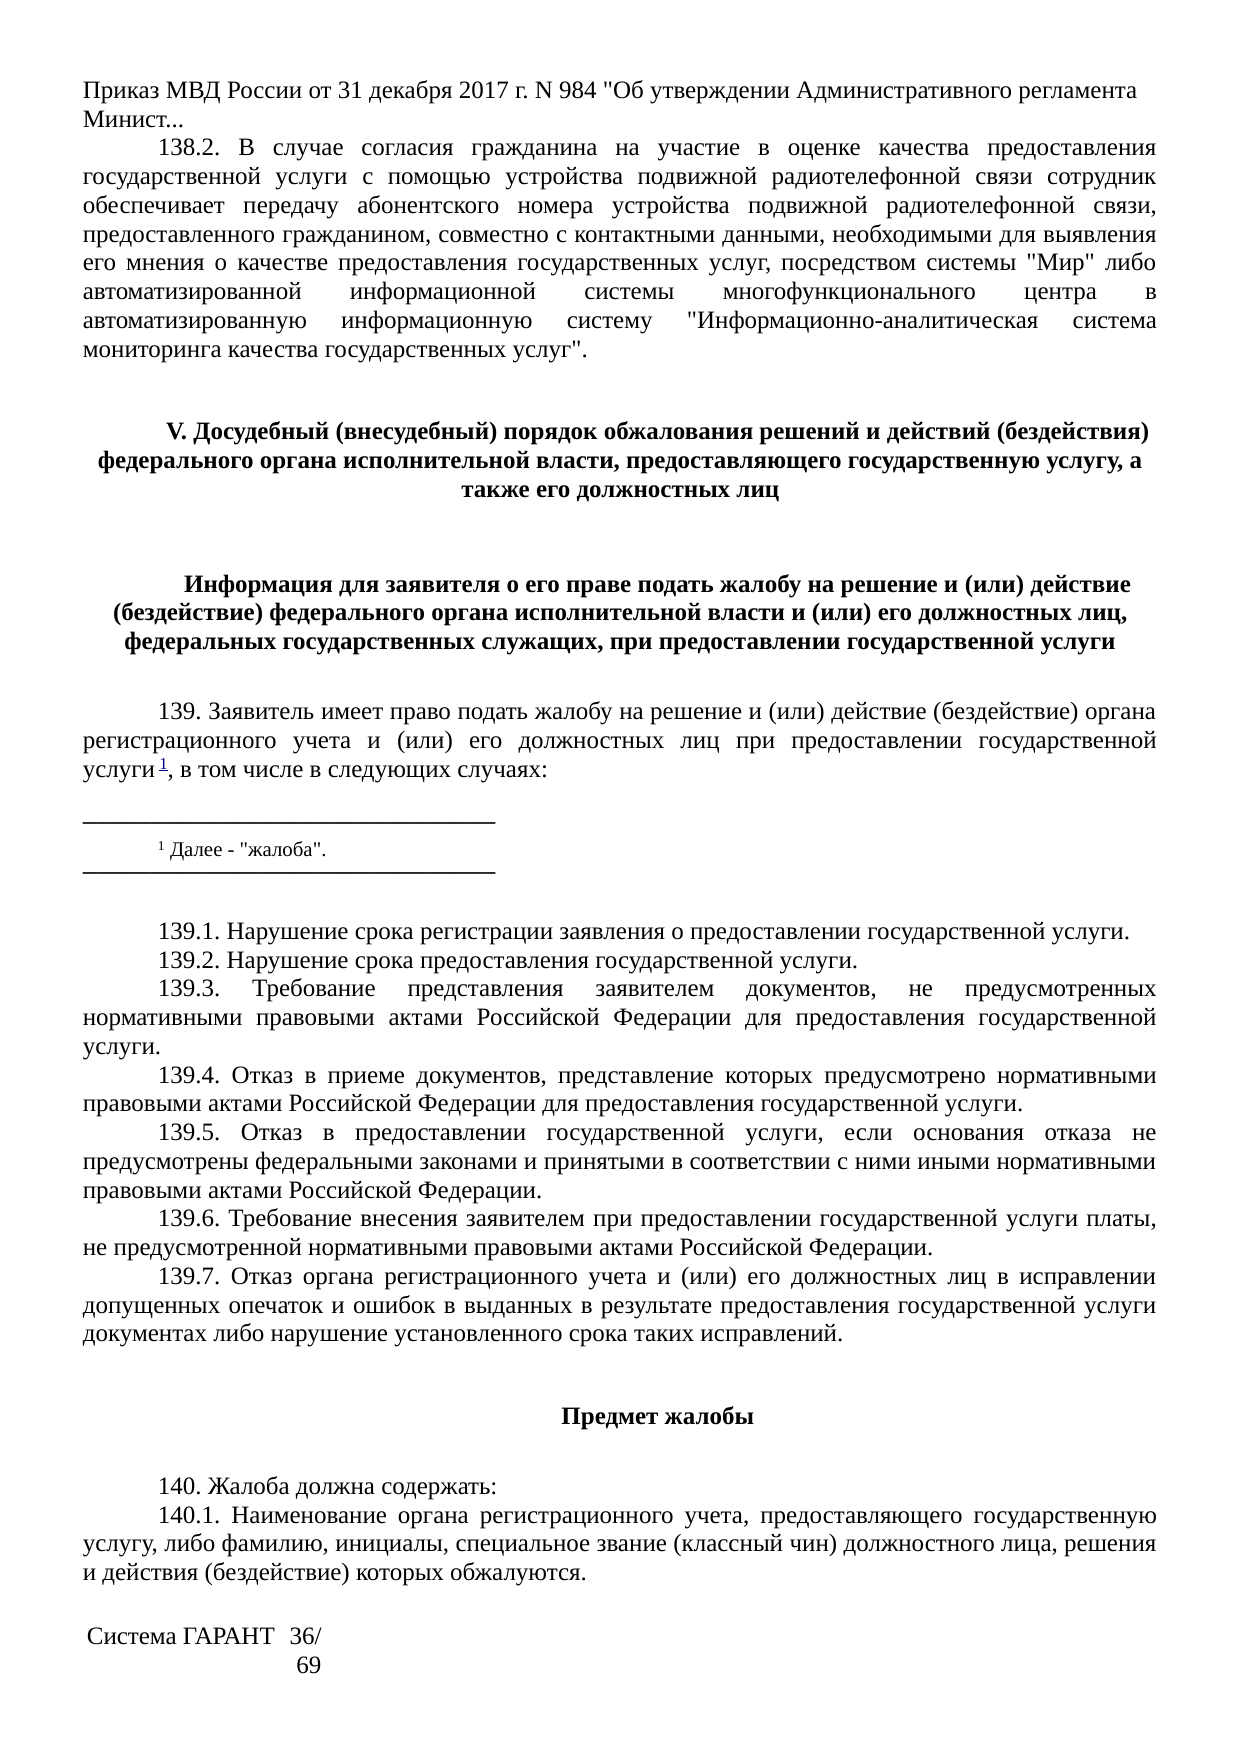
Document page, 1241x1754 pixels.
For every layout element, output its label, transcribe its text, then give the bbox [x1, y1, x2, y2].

text 139. Заявитель имеет право подать жалобу на решение и (или) действие (бездействие) органа регистрационного учета и (или) его должностных лиц при предоставлении государственной услуги 1, в том числе в следующих случаях: [83, 696, 1157, 782]
text 139.4. Отказ в приеме документов, представление которых предусмотрено нормативными правовыми актами Российской Федерации для предоставления государственной услуги. [83, 1060, 1157, 1117]
text 139.1. Нарушение срока регистрации заявления о предоставлении государственной услуги. [83, 916, 1157, 945]
text 138.2. В случае согласия гражданина на участие в оценке качества предоставления государственной услуги с помощью устройства подвижной радиотелефонной связи сотрудник обеспечивает передачу абонентского номера устройства подвижной радиотелефонной связи, предоставленного гражданином, совместно с контактными данными, необходимыми для выявления его мнения о качестве предоставления государственных услуг, посредством системы "Мир" либо автоматизированной информационной системы многофункционального центра в автоматизированную информационную систему "Информационно-аналитическая система мониторинга качества государственных услуг". [83, 132, 1157, 362]
subtitle V. Досудебный (внесудебный) порядок обжалования решений и действий (бездействия) федерального органа исполнительной власти, предоставляющего государственную услугу, а также его должностных лиц [83, 416, 1157, 502]
subtitle Предмет жалобы [83, 1401, 1157, 1430]
text 140. Жалоба должна содержать: [83, 1471, 1157, 1500]
text 139.2. Нарушение срока предоставления государственной услуги. [83, 945, 1157, 973]
text ────────────────────────────── [83, 811, 1157, 837]
text 1 Далее - "жалоба". [83, 837, 1157, 861]
text 139.3. Требование представления заявителем документов, не предусмотренных нормативными правовыми актами Российской Федерации для предоставления государственной услуги. [83, 973, 1157, 1060]
text 139.6. Требование внесения заявителем при предоставлении государственной услуги платы, не предусмотренной нормативными правовыми актами Российской Федерации. [83, 1203, 1157, 1261]
text 140.1. Наименование органа регистрационного учета, предоставляющего государственную услугу, либо фамилию, инициалы, специальное звание (классный чин) должностного лица, решения и действия (бездействие) которых обжалуются. [83, 1500, 1157, 1586]
text ────────────────────────────── [83, 861, 1157, 887]
text 139.7. Отказ органа регистрационного учета и (или) его должностных лиц в исправлении допущенных опечаток и ошибок в выданных в результате предоставления государственной услуги документах либо нарушение установленного срока таких исправлений. [83, 1261, 1157, 1347]
subtitle Информация для заявителя о его праве подать жалобу на решение и (или) действие (бездействие) федерального органа исполнительной власти и (или) его должностных лиц, федеральных государственных служащих, при предоставлении государственной услуги [83, 569, 1157, 655]
text 139.5. Отказ в предоставлении государственной услуги, если основания отказа не предусмотрены федеральными законами и принятыми в соответствии с ними иными нормативными правовыми актами Российской Федерации. [83, 1117, 1157, 1203]
